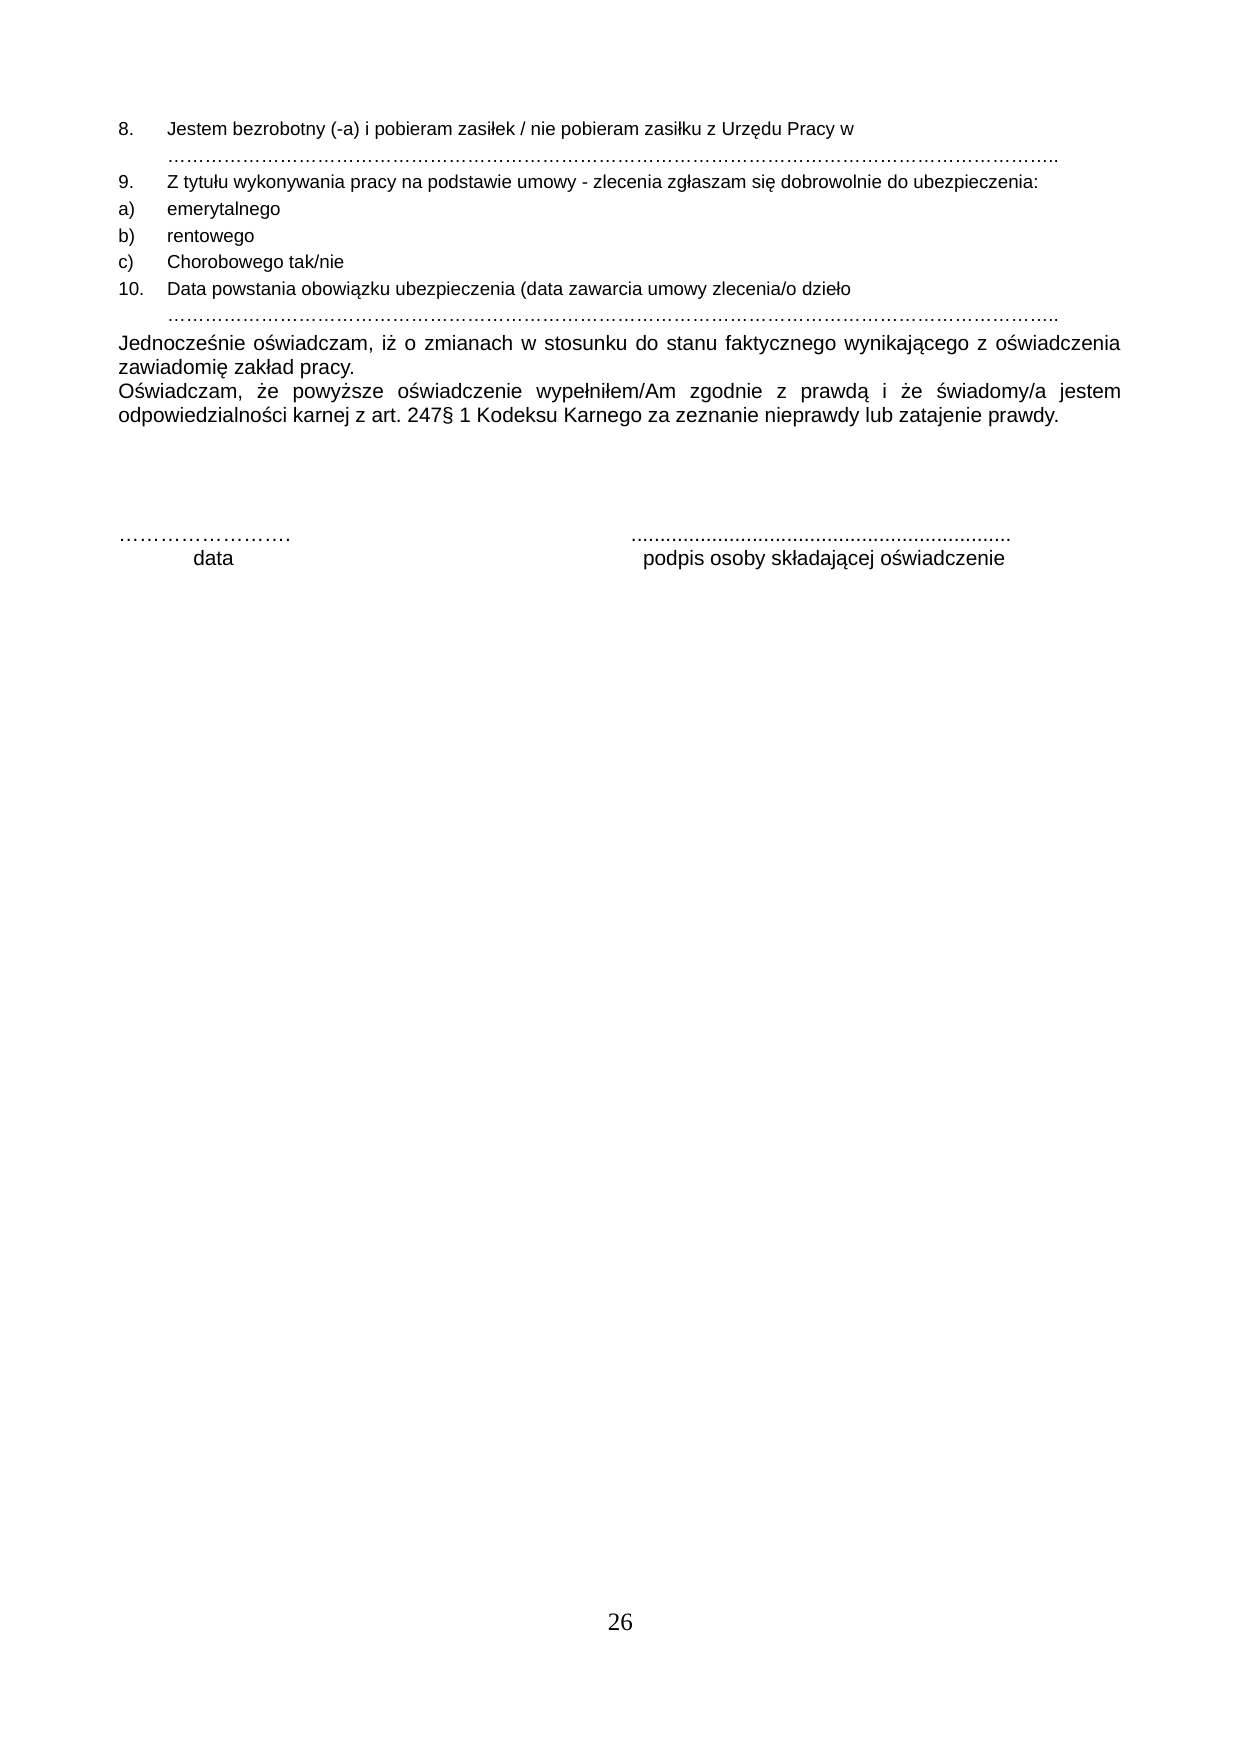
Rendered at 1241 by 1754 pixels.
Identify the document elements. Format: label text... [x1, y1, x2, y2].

table_cell c) [107, 251, 156, 277]
table_cell emerytalnego [156, 198, 1074, 224]
table_cell rentowego [156, 224, 1074, 251]
text data podpis osoby składającej oświadczenie [118, 546, 1122, 570]
table_cell Jestem bezrobotny (-a) i pobieram zasiłek / nie pobieram zasiłku z Urzędu Pracy w [156, 118, 1074, 145]
table_cell a) [107, 198, 156, 224]
table_cell 8. [107, 118, 156, 145]
table_cell Chorobowego tak/nie [156, 251, 1074, 277]
table_cell Z tytułu wykonywania pracy na podstawie umowy - zlecenia zgłaszam się dobrowolnie do ubezpieczenia: [156, 171, 1074, 198]
table_cell [107, 145, 156, 171]
table_cell …………………………………………………………………………………………………………………………….. [156, 145, 1074, 171]
table_cell 10. [107, 278, 156, 304]
table_cell [107, 304, 156, 331]
text Jednocześnie oświadczam, iż o zmianach w stosunku do stanu faktycznego wynikającego z oświadczenia zawiadomię zakład pracy. [118, 331, 1122, 378]
table_cell …………………………………………………………………………………………………………………………….. [156, 304, 1074, 331]
text ……………………. .................................................................. [118, 522, 1122, 546]
table_cell 9. [107, 171, 156, 198]
table_cell b) [107, 224, 156, 251]
table_cell Data powstania obowiązku ubezpieczenia (data zawarcia umowy zlecenia/o dzieło [156, 278, 1074, 304]
text Oświadczam, że powyższe oświadczenie wypełniłem/Am zgodnie z prawdą i że świadomy/a jestem odpowiedzialności karnej z art. 247§ 1 Kodeksu Karnego za zeznanie nieprawdy lub zatajenie prawdy. [118, 378, 1122, 426]
